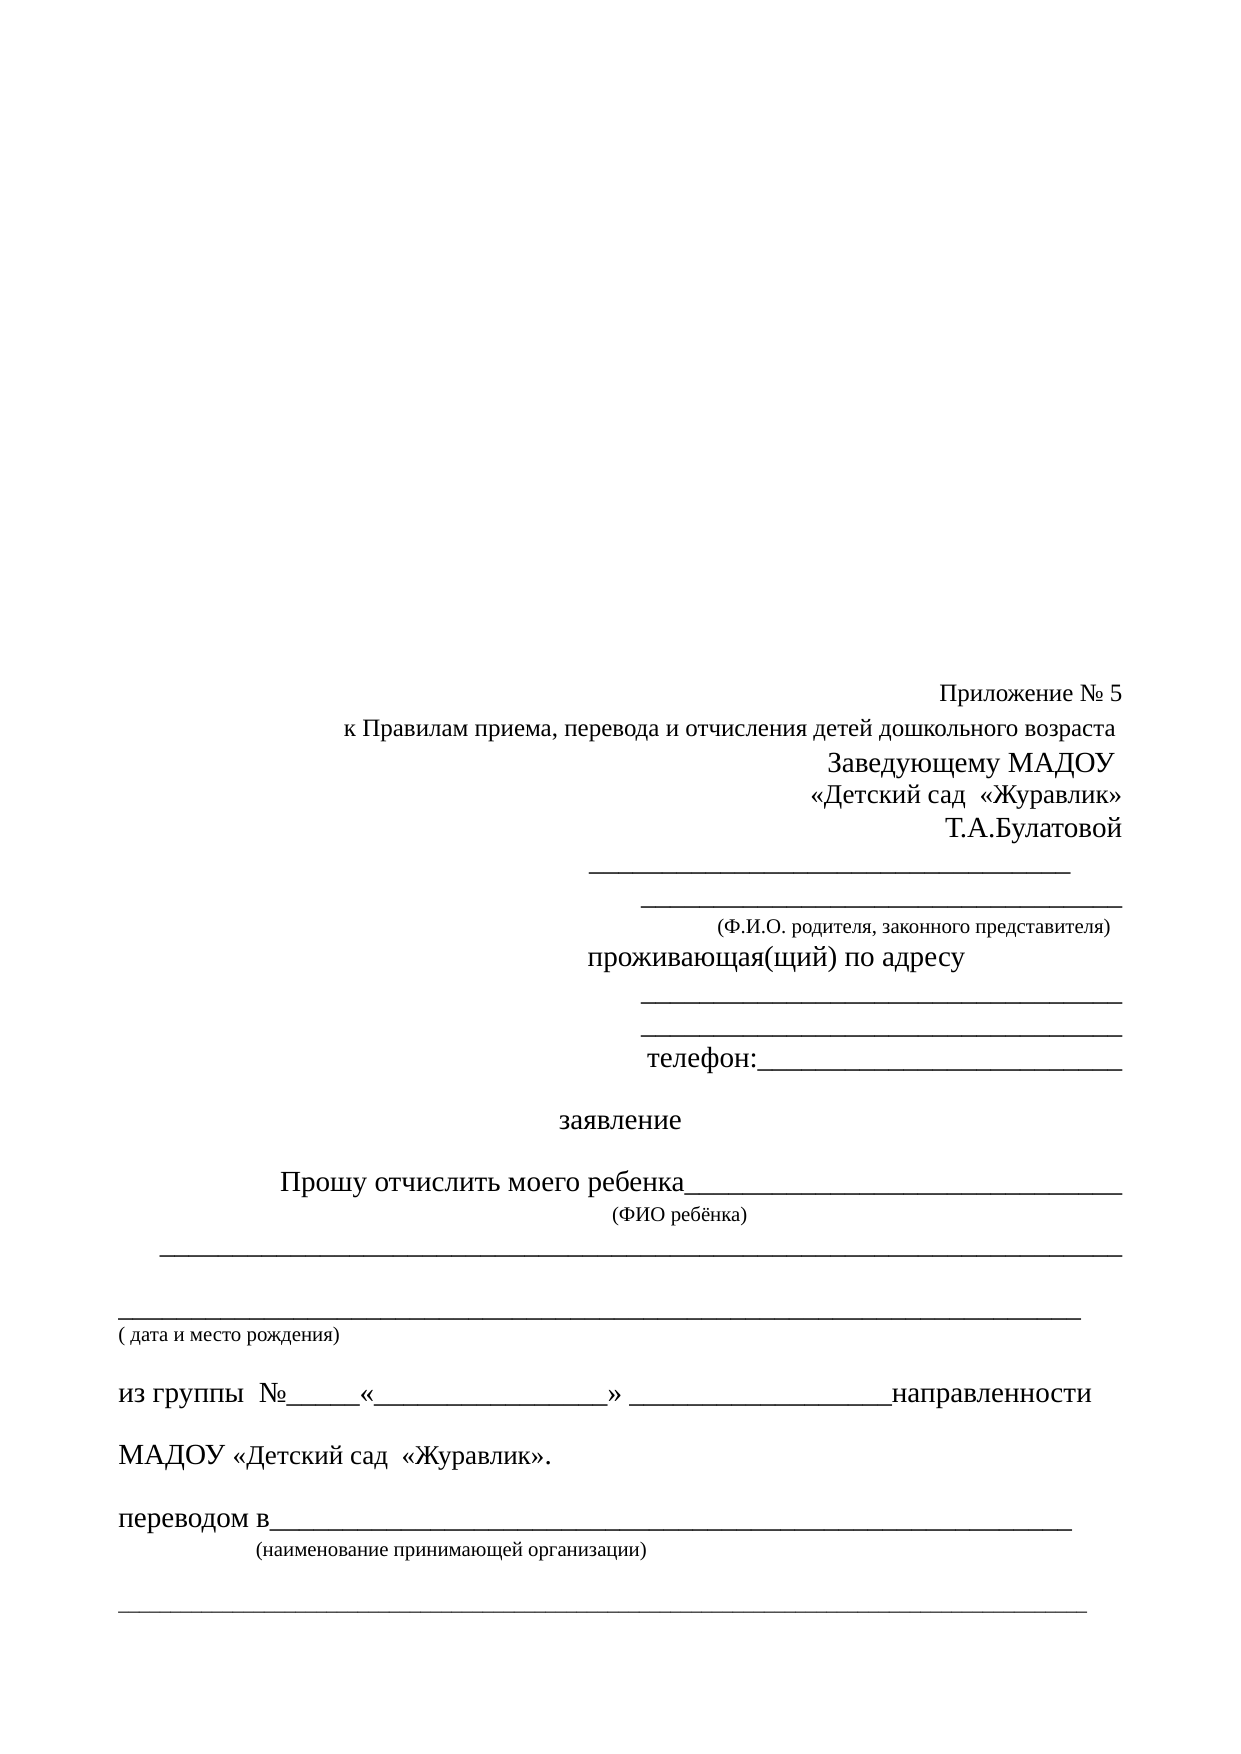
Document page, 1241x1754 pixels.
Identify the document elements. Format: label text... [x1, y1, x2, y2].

text _____________________________________________________________________________________________ [118, 1591, 1122, 1615]
text Т.А.Булатовой [118, 810, 1122, 843]
text _________________________________ [118, 973, 1122, 1006]
text к Правилам приема, перевода и отчисления детей дошкольного возраста [118, 713, 1122, 742]
text МАДОУ «Детский сад «Журавлик». [118, 1437, 1122, 1471]
text заявление [118, 1102, 1122, 1136]
text ( дата и место рождения) [118, 1322, 1122, 1346]
text (ФИО ребёнка) [118, 1198, 1122, 1227]
text Заведующему МАДОУ [118, 745, 1122, 778]
text Прошу отчислить моего ребенка______________________________ [118, 1164, 1122, 1198]
text __________________________________________________________________ [118, 1289, 1122, 1322]
text (Ф.И.О. родителя, законного представителя) [118, 910, 1122, 939]
text _________________________________ [118, 843, 1122, 877]
text __________________________________________________________________ [118, 1227, 1122, 1260]
text телефон:_________________________ [118, 1040, 1122, 1073]
text (наименование принимающей организации) [118, 1533, 1122, 1562]
text переводом в_______________________________________________________ [118, 1500, 1122, 1533]
text из группы №_____«________________» __________________направленности [118, 1375, 1122, 1409]
text _________________________________ [118, 877, 1122, 910]
text «Детский сад «Журавлик» [118, 778, 1122, 810]
text проживающая(щий) по адресу [118, 939, 1122, 973]
text Приложение № 5 [118, 678, 1122, 707]
text _________________________________ [118, 1006, 1122, 1040]
